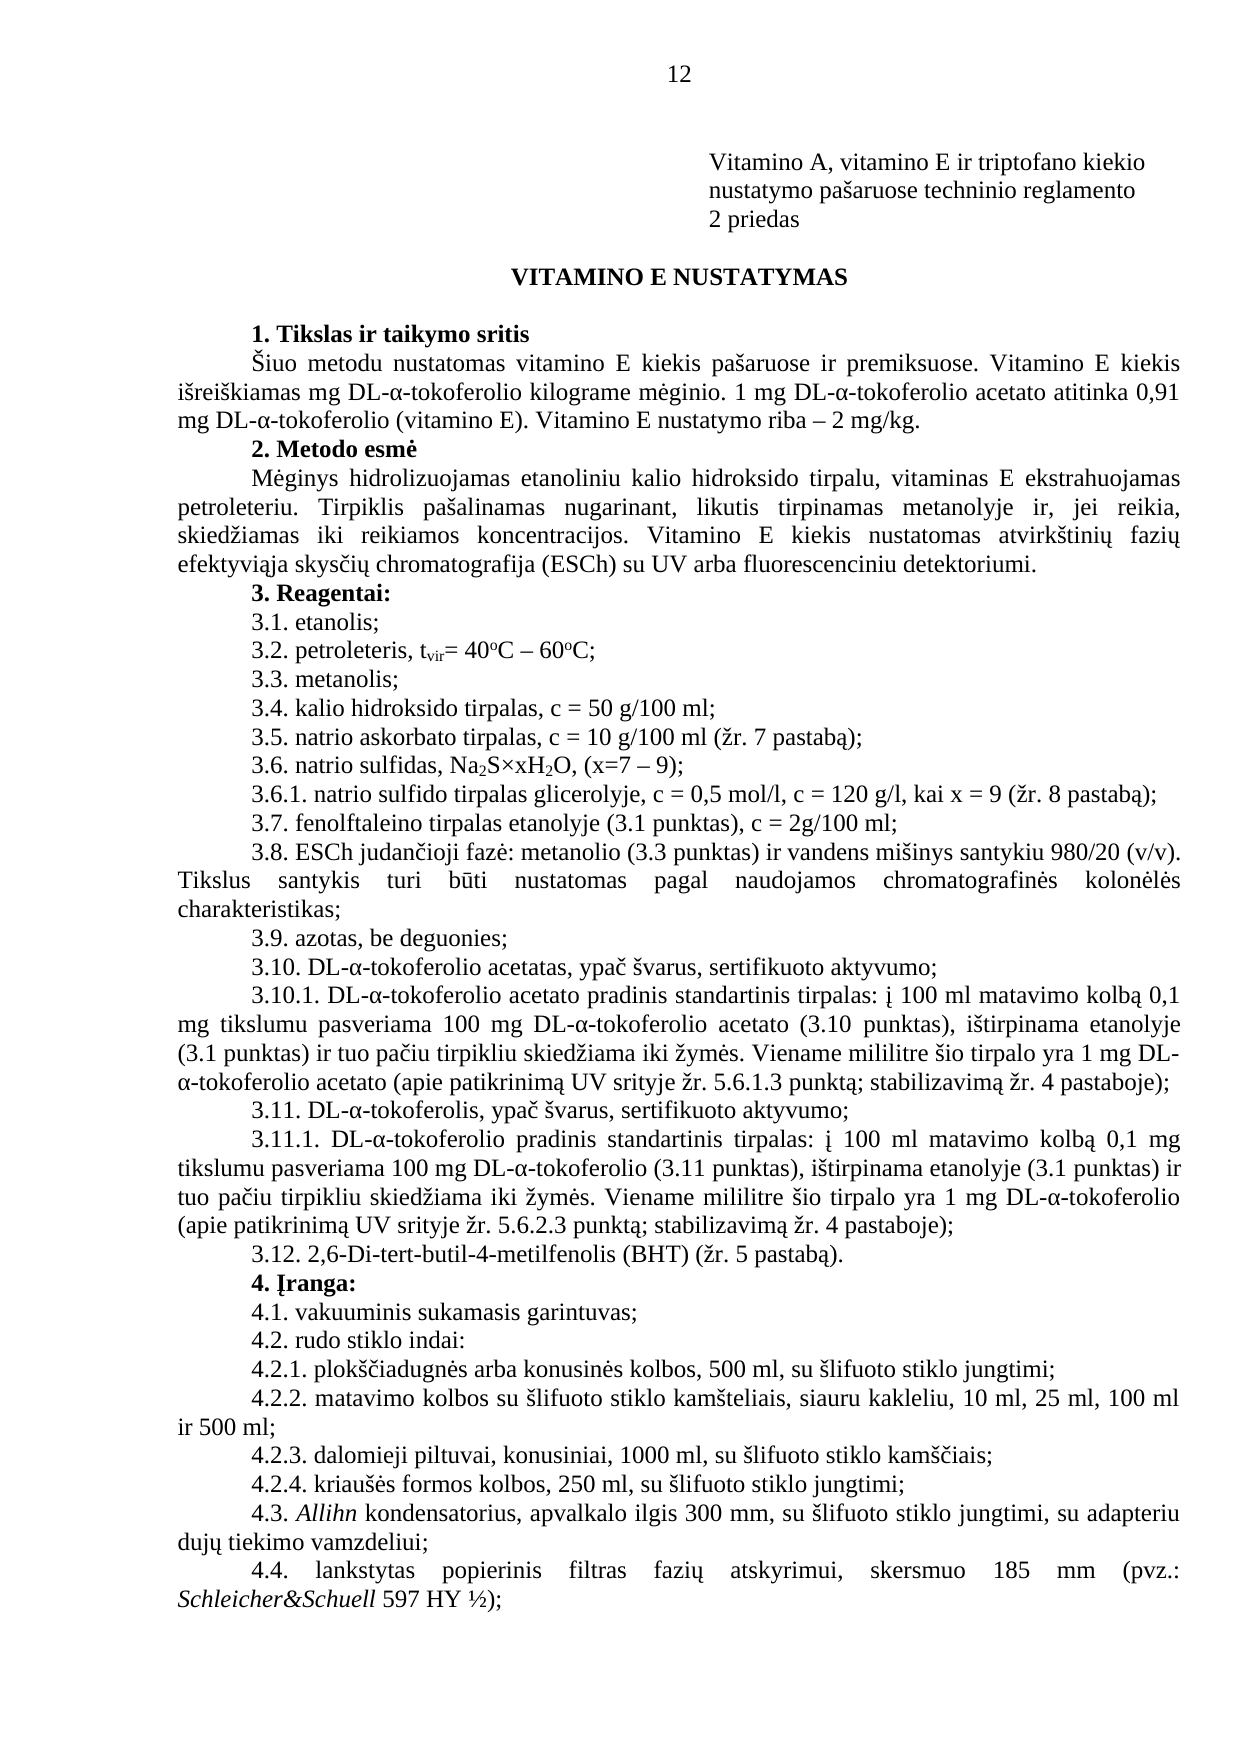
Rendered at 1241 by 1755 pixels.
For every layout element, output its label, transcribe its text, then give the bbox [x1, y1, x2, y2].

text 4.1. vakuuminis sukamasis garintuvas; [177, 1297, 1181, 1326]
text 3. Reagentai: [177, 578, 1181, 607]
text Vitamino A, vitamino E ir triptofano kiekio nustatymo pašaruose techninio reglamento [709, 147, 1181, 204]
text 4.2.2. matavimo kolbos su šlifuoto stiklo kamšteliais, siauru kakleliu, 10 ml, 25 ml, 100 ml ir 500 ml; [177, 1383, 1181, 1441]
text 4.2.4. kriaušės formos kolbos, 250 ml, su šlifuoto stiklo jungtimi; [177, 1469, 1181, 1498]
text 3.11. DL-α-tokoferolis, ypač švarus, sertifikuoto aktyvumo; [177, 1096, 1181, 1124]
text 1. Tikslas ir taikymo sritis [177, 319, 1181, 348]
text 3.2. petroleteris, tvir= 40oC – 60oC; [177, 636, 1181, 664]
text 3.10. DL-α-tokoferolio acetatas, ypač švarus, sertifikuoto aktyvumo; [177, 952, 1181, 981]
text 3.4. kalio hidroksido tirpalas, c = 50 g/100 ml; [177, 693, 1181, 722]
text Šiuo metodu nustatomas vitamino E kiekis pašaruose ir premiksuose. Vitamino E kiekis išreiškiamas mg DL-α-tokoferolio kilograme mėginio. 1 mg DL-α-tokoferolio acetato atitinka 0,91 mg DL-α-tokoferolio (vitamino E). Vitamino E nustatymo riba – 2 mg/kg. [177, 348, 1181, 434]
text 3.5. natrio askorbato tirpalas, c = 10 g/100 ml (žr. 7 pastabą); [177, 722, 1181, 751]
text 3.3. metanolis; [177, 664, 1181, 693]
text 4.4. lankstytas popierinis filtras fazių atskyrimui, skersmuo 185 mm (pvz.: Schleicher&Schuell 597 HY ½); [177, 1556, 1181, 1613]
text 3.10.1. DL-α-tokoferolio acetato pradinis standartinis tirpalas: į 100 ml matavimo kolbą 0,1 mg tikslumu pasveriama 100 mg DL-α-tokoferolio acetato (3.10 punktas), ištirpinama etanolyje (3.1 punktas) ir tuo pačiu tirpikliu skiedžiama iki žymės. Viename mililitre šio tirpalo yra 1 mg DL-α-tokoferolio acetato (apie patikrinimą UV srityje žr. 5.6.1.3 punktą; stabilizavimą žr. 4 pastaboje); [177, 981, 1181, 1096]
text 3.11.1. DL-α-tokoferolio pradinis standartinis tirpalas: į 100 ml matavimo kolbą 0,1 mg tikslumu pasveriama 100 mg DL-α-tokoferolio (3.11 punktas), ištirpinama etanolyje (3.1 punktas) ir tuo pačiu tirpikliu skiedžiama iki žymės. Viename mililitre šio tirpalo yra 1 mg DL-α-tokoferolio (apie patikrinimą UV srityje žr. 5.6.2.3 punktą; stabilizavimą žr. 4 pastaboje); [177, 1124, 1181, 1239]
text 3.9. azotas, be deguonies; [177, 923, 1181, 952]
text 3.12. 2,6-Di-tert-butil-4-metilfenolis (BHT) (žr. 5 pastabą). [177, 1239, 1181, 1268]
text 4.2. rudo stiklo indai: [177, 1326, 1181, 1354]
text 3.7. fenolftaleino tirpalas etanolyje (3.1 punktas), c = 2g/100 ml; [177, 808, 1181, 837]
text 2 priedas [177, 204, 1181, 233]
text 3.1. etanolis; [177, 607, 1181, 636]
text Mėginys hidrolizuojamas etanoliniu kalio hidroksido tirpalu, vitaminas E ekstrahuojamas petroleteriu. Tirpiklis pašalinamas nugarinant, likutis tirpinamas metanolyje ir, jei reikia, skiedžiamas iki reikiamos koncentracijos. Vitamino E kiekis nustatomas atvirkštinių fazių efektyviąja skysčių chromatografija (ESCh) su UV arba fluorescenciniu detektoriumi. [177, 463, 1181, 578]
text 3.8. ESCh judančioji fazė: metanolio (3.3 punktas) ir vandens mišinys santykiu 980/20 (v/v). Tikslus santykis turi būti nustatomas pagal naudojamos chromatografinės kolonėlės charakteristikas; [177, 837, 1181, 923]
text 4.2.3. dalomieji piltuvai, konusiniai, 1000 ml, su šlifuoto stiklo kamščiais; [177, 1441, 1181, 1469]
text 3.6. natrio sulfidas, Na2S×xH2O, (x=7 – 9); [177, 751, 1181, 779]
text 4.2.1. plokščiadugnės arba konusinės kolbos, 500 ml, su šlifuoto stiklo jungtimi; [177, 1354, 1181, 1383]
text vitamino E nustatymas [177, 262, 1181, 291]
text 4. Įranga: [177, 1268, 1181, 1297]
text 4.3. Allihn kondensatorius, apvalkalo ilgis 300 mm, su šlifuoto stiklo jungtimi, su adapteriu dujų tiekimo vamzdeliui; [177, 1498, 1181, 1556]
text 2. Metodo esmė [177, 434, 1181, 463]
text 3.6.1. natrio sulfido tirpalas glicerolyje, c = 0,5 mol/l, c = 120 g/l, kai x = 9 (žr. 8 pastabą); [177, 779, 1181, 808]
